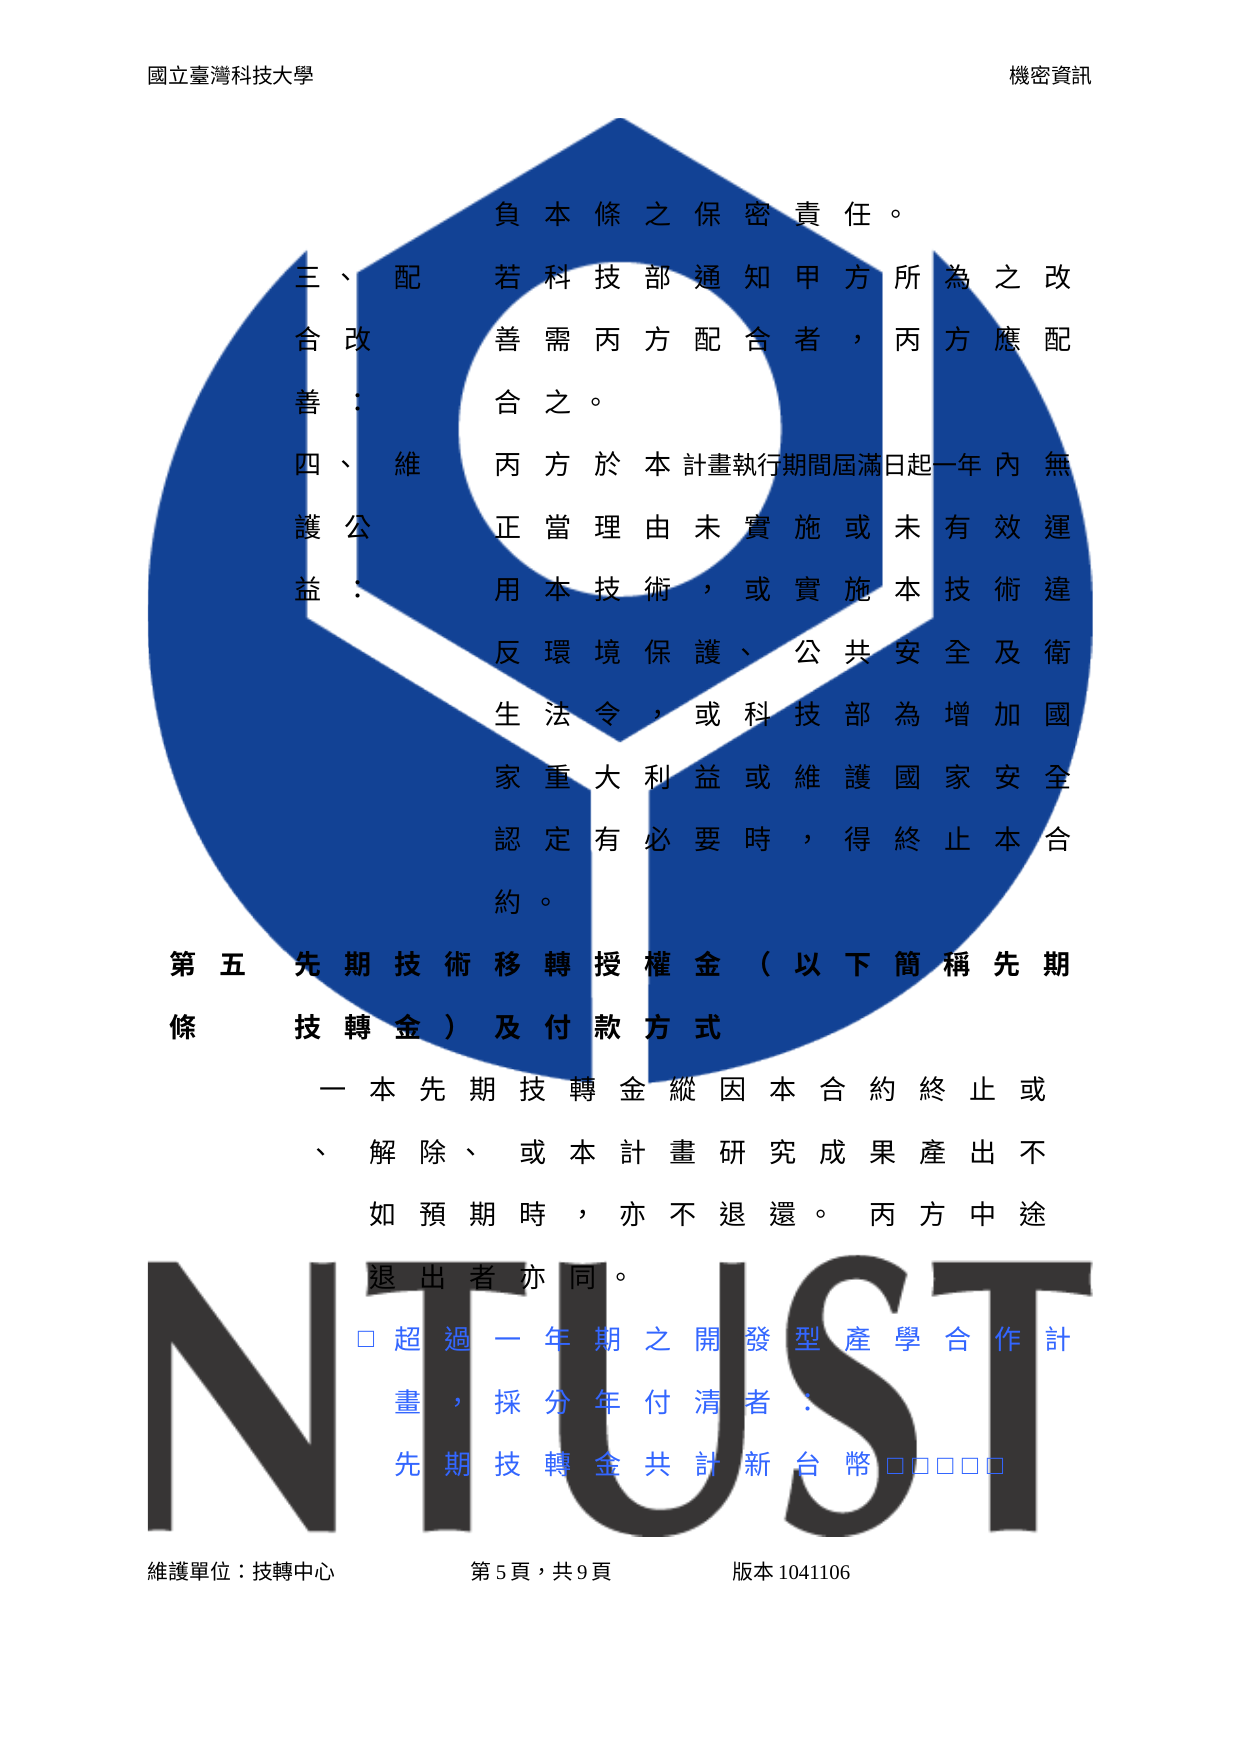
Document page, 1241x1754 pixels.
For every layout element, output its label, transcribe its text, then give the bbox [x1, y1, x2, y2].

table_cell 超過一年期之開發型產學合作計畫，採分年付清者： 先期技轉金共計新台幣□□□□□元，佔計畫總經費□□%（不低於計畫總經費15%），分□年（與本計畫之全程執行年度一致）繳交，丙方應於簽約時付清第一年先期技轉金新台幣□□□□□元，隨後每年應交新台幣□□□□□元。 [1038, 1296, 1117, 1484]
table_cell 丙方於本計畫執行期間屆滿日起一年內無正當理由未實施或未有效運用本技術，或實施本技術違反環境保護、公共安全及衛生法令，或科技部為增加國家重大利益或維護國家安全認定有必要時，得終止本合約。 [987, 421, 1117, 921]
table_cell 若科技部通知甲方所為之改善需丙方配合者，丙方應配合之。 [821, 234, 1117, 421]
table_cell 超過一年期之開發型產學合作計畫，採分年付清者： 先期技轉金共計新台幣□□□□□元，佔計畫總經費□□%（不低於計畫總經費15%），分□年（與本計畫之全程執行年度一致）繳交，丙方應於簽約時付清第一年先期技轉金新台幣□□□□□元，隨後每年應交新台幣□□□□□元。 [737, 1296, 876, 1484]
table_cell 丙方於本計畫執行期間屆滿日起一年內無正當理由未實施或未有效運用本技術，或實施本技術違反環境保護、公共安全及衛生法令，或科技部為增加國家重大利益或維護國家安全認定有必要時，得終止本合約。 [483, 421, 931, 921]
table_cell 超過一年期之開發型產學合作計畫，採分年付清者： 先期技轉金共計新台幣□□□□□元，佔計畫總經費□□%（不低於計畫總經費15%），分□年（與本計畫之全程執行年度一致）繳交，丙方應於簽約時付清第一年先期技轉金新台幣□□□□□元，隨後每年應交新台幣□□□□□元。 [379, 1296, 422, 1484]
table_cell 先期技術移轉授權金（以下簡稱先期技轉金）及付款方式 [276, 945, 430, 1046]
table_cell 一、 [276, 1046, 349, 1296]
table_cell 本先期技轉金縱因本合約終止或解除、或本計畫研究成果產出不如預期時，亦不退還。丙方中途退出者亦同。 [350, 1046, 1117, 1296]
table_cell 三、配合改善： [276, 234, 418, 421]
table_cell [146, 421, 254, 921]
table_cell 超過一年期之開發型產學合作計畫，採分年付清者： 先期技轉金共計新台幣□□□□□元，佔計畫總經費□□%（不低於計畫總經費15%），分□年（與本計畫之全程執行年度一致）繳交，丙方應於簽約時付清第一年先期技轉金新台幣□□□□□元，隨後每年應交新台幣□□□□□元。 [607, 1296, 719, 1484]
table_cell 四、維護公益： [460, 421, 482, 511]
table_cell 丙方於本計畫執行期間屆滿日起一年內無正當理由未實施或未有效運用本技術，或實施本技術違反環境保護、公共安全及衛生法令，或科技部為增加國家重大利益或維護國家安全認定有必要時，得終止本合約。 [483, 421, 780, 596]
table_cell 三、配合改善： [461, 348, 482, 421]
table_cell [146, 171, 276, 234]
table_cell 先期技術移轉授權金（以下簡稱先期技轉金）及付款方式 [594, 921, 647, 1046]
table_cell 先期技術移轉授權金（以下簡稱先期技轉金）及付款方式 [809, 921, 1117, 1046]
table_cell □ [350, 1296, 379, 1484]
table_cell 丙方應以善良管理人之注意，妥善保管因本合約而知悉或持有未公開之技術資料及其相關資料，不得任意洩漏或交付任何第三人或使第三人知悉。丙方應要求其員工及相關人員共同遵守此保密責任，若因可歸責於丙方或其員工及相關人員之事由，而違反本條款者，視為丙方違約。縱因本合約期滿、終止或解除，丙方亦須負本條之保密責任。 [716, 171, 1117, 234]
table_cell 二、保密責任： [276, 171, 482, 234]
table_cell 第五條 [146, 921, 276, 1046]
table_cell [337, 1296, 349, 1484]
table_cell 超過一年期之開發型產學合作計畫，採分年付清者： 先期技轉金共計新台幣□□□□□元，佔計畫總經費□□%（不低於計畫總經費15%），分□年（與本計畫之全程執行年度一致）繳交，丙方應於簽約時付清第一年先期技轉金新台幣□□□□□元，隨後每年應交新台幣□□□□□元。 [825, 1296, 988, 1484]
table_cell 超過一年期之開發型產學合作計畫，採分年付清者： 先期技轉金共計新台幣□□□□□元，佔計畫總經費□□%（不低於計畫總經費15%），分□年（與本計畫之全程執行年度一致）繳交，丙方應於簽約時付清第一年先期技轉金新台幣□□□□□元，隨後每年應交新台幣□□□□□元。 [473, 1296, 566, 1484]
table_cell [146, 234, 276, 421]
table_cell [146, 1046, 276, 1296]
table_cell 若科技部通知甲方所為之改善需丙方配合者，丙方應配合之。 [483, 263, 779, 421]
table_cell [204, 1296, 276, 1392]
table_cell 四、維護公益： [308, 421, 482, 722]
table_cell [276, 1296, 308, 1438]
table_cell [174, 1349, 273, 1484]
